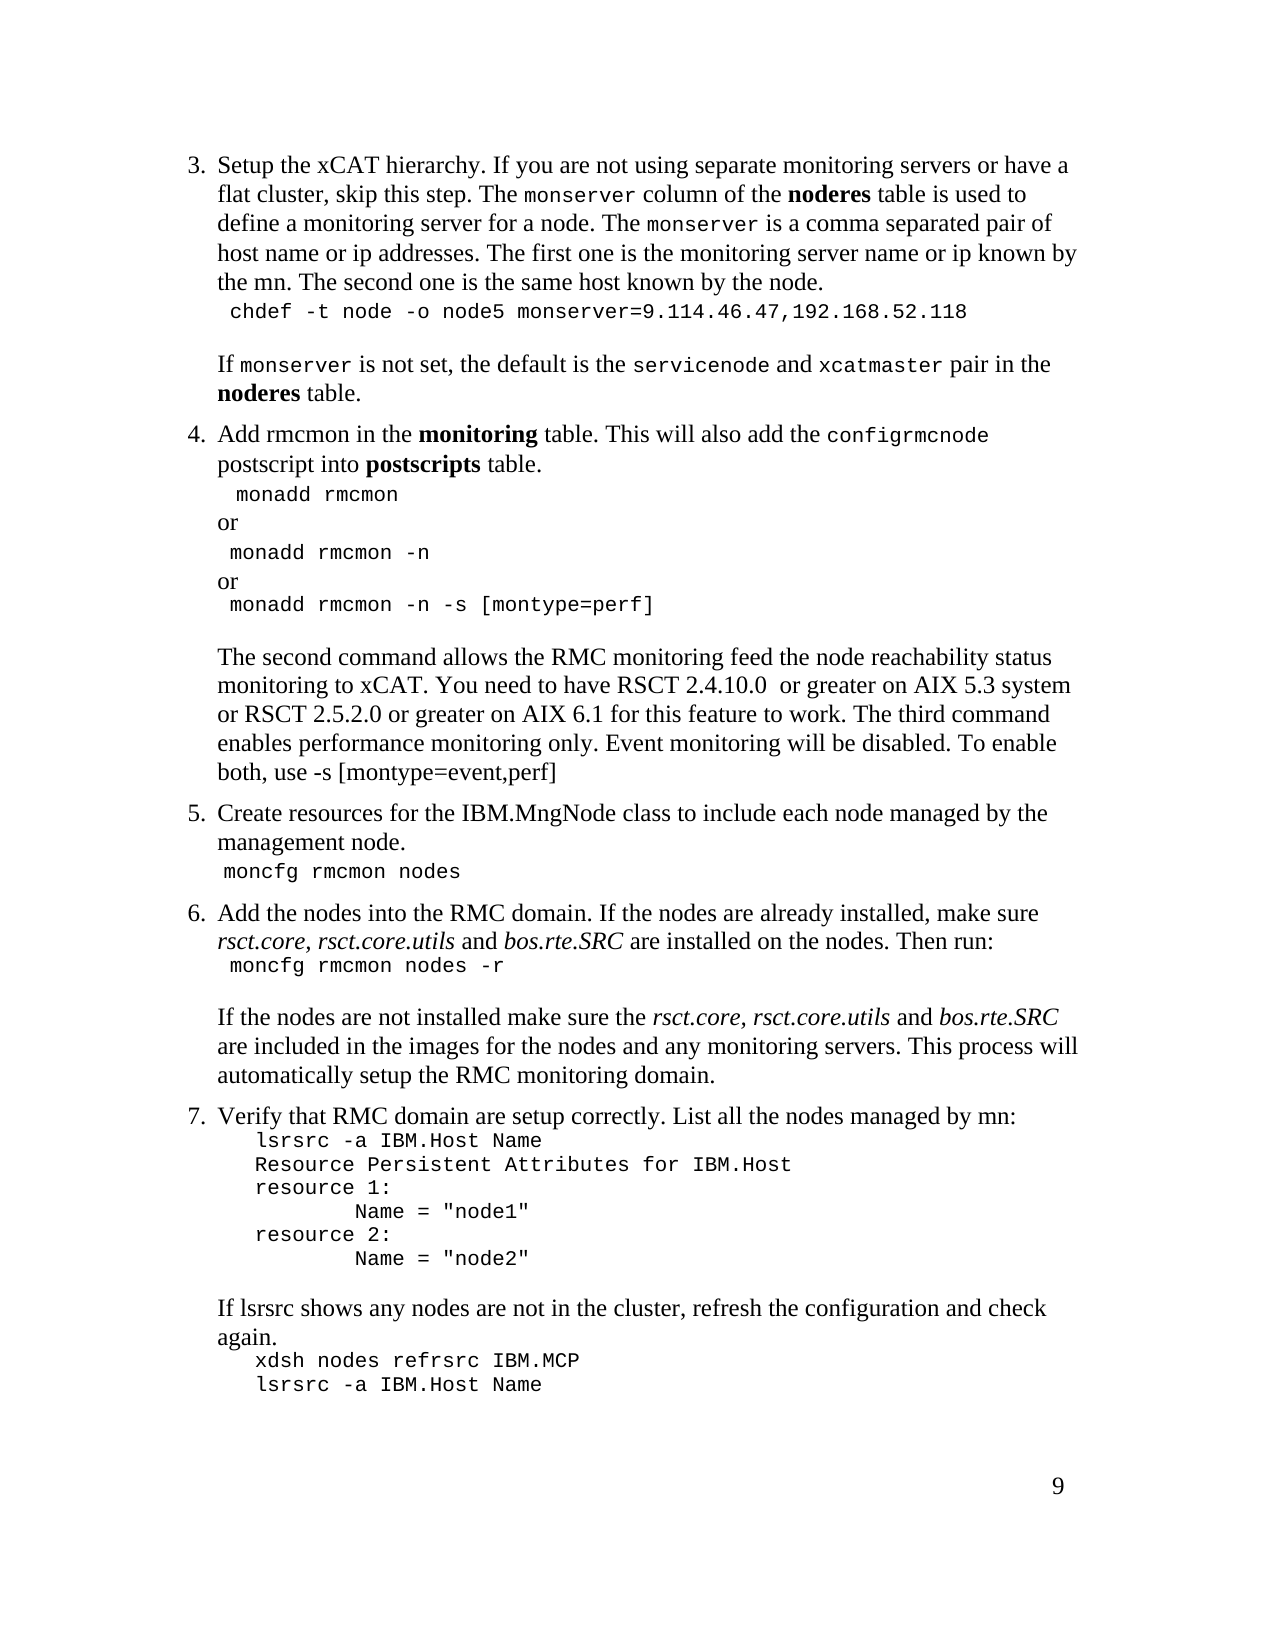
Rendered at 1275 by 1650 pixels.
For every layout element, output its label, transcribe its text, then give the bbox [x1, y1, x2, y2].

list Create resources for the IBM.MngNode class to include each node managed by the management node. moncfg rmcmon nodes [187, 798, 1087, 885]
list Add rmcmon in the monitoring table. This will also add the configrmcnode postscript into postscripts table. monadd rmcmon or monadd rmcmon -n or monadd rmcmon -n -s [montype=perf] The second command allows the RMC monitoring feed the node reachability status monitoring to xCAT. You need to have RSCT 2.4.10.0 or greater on AIX 5.3 system or RSCT 2.5.2.0 or greater on AIX 6.1 for this feature to work. The third command enables performance monitoring only. Event monitoring will be disabled. To enable both, use -s [montype=event,perf] [187, 419, 1087, 786]
list Add the nodes into the RMC domain. If the nodes are already installed, make sure rsct.core, rsct.core.utils and bos.rte.SRC are installed on the nodes. Then run: moncfg rmcmon nodes -r If the nodes are not installed make sure the rsct.core, rsct.core.utils and bos.rte.SRC are included in the images for the nodes and any monitoring servers. This process will automatically setup the RMC monitoring domain. [187, 898, 1087, 1089]
list Setup the xCAT hierarchy. If you are not using separate monitoring servers or have a flat cluster, skip this step. The monserver column of the noderes table is used to define a monitoring server for a node. The monserver is a comma separated pair of host name or ip addresses. The first one is the monitoring server name or ip known by the mn. The second one is the same host known by the node. chdef -t node -o node5 monserver=9.114.46.47,192.168.52.118 If monserver is not set, the default is the servicenode and xcatmaster pair in the noderes table. [187, 150, 1087, 407]
list Verify that RMC domain are setup correctly. List all the nodes managed by mn: lsrsrc -a IBM.Host Name Resource Persistent Attributes for IBM.Host resource 1: Name = "node1" resource 2: Name = "node2" If lsrsrc shows any nodes are not in the cluster, refresh the configuration and check again. xdsh nodes refrsrc IBM.MCP lsrsrc -a IBM.Host Name [187, 1101, 1087, 1421]
